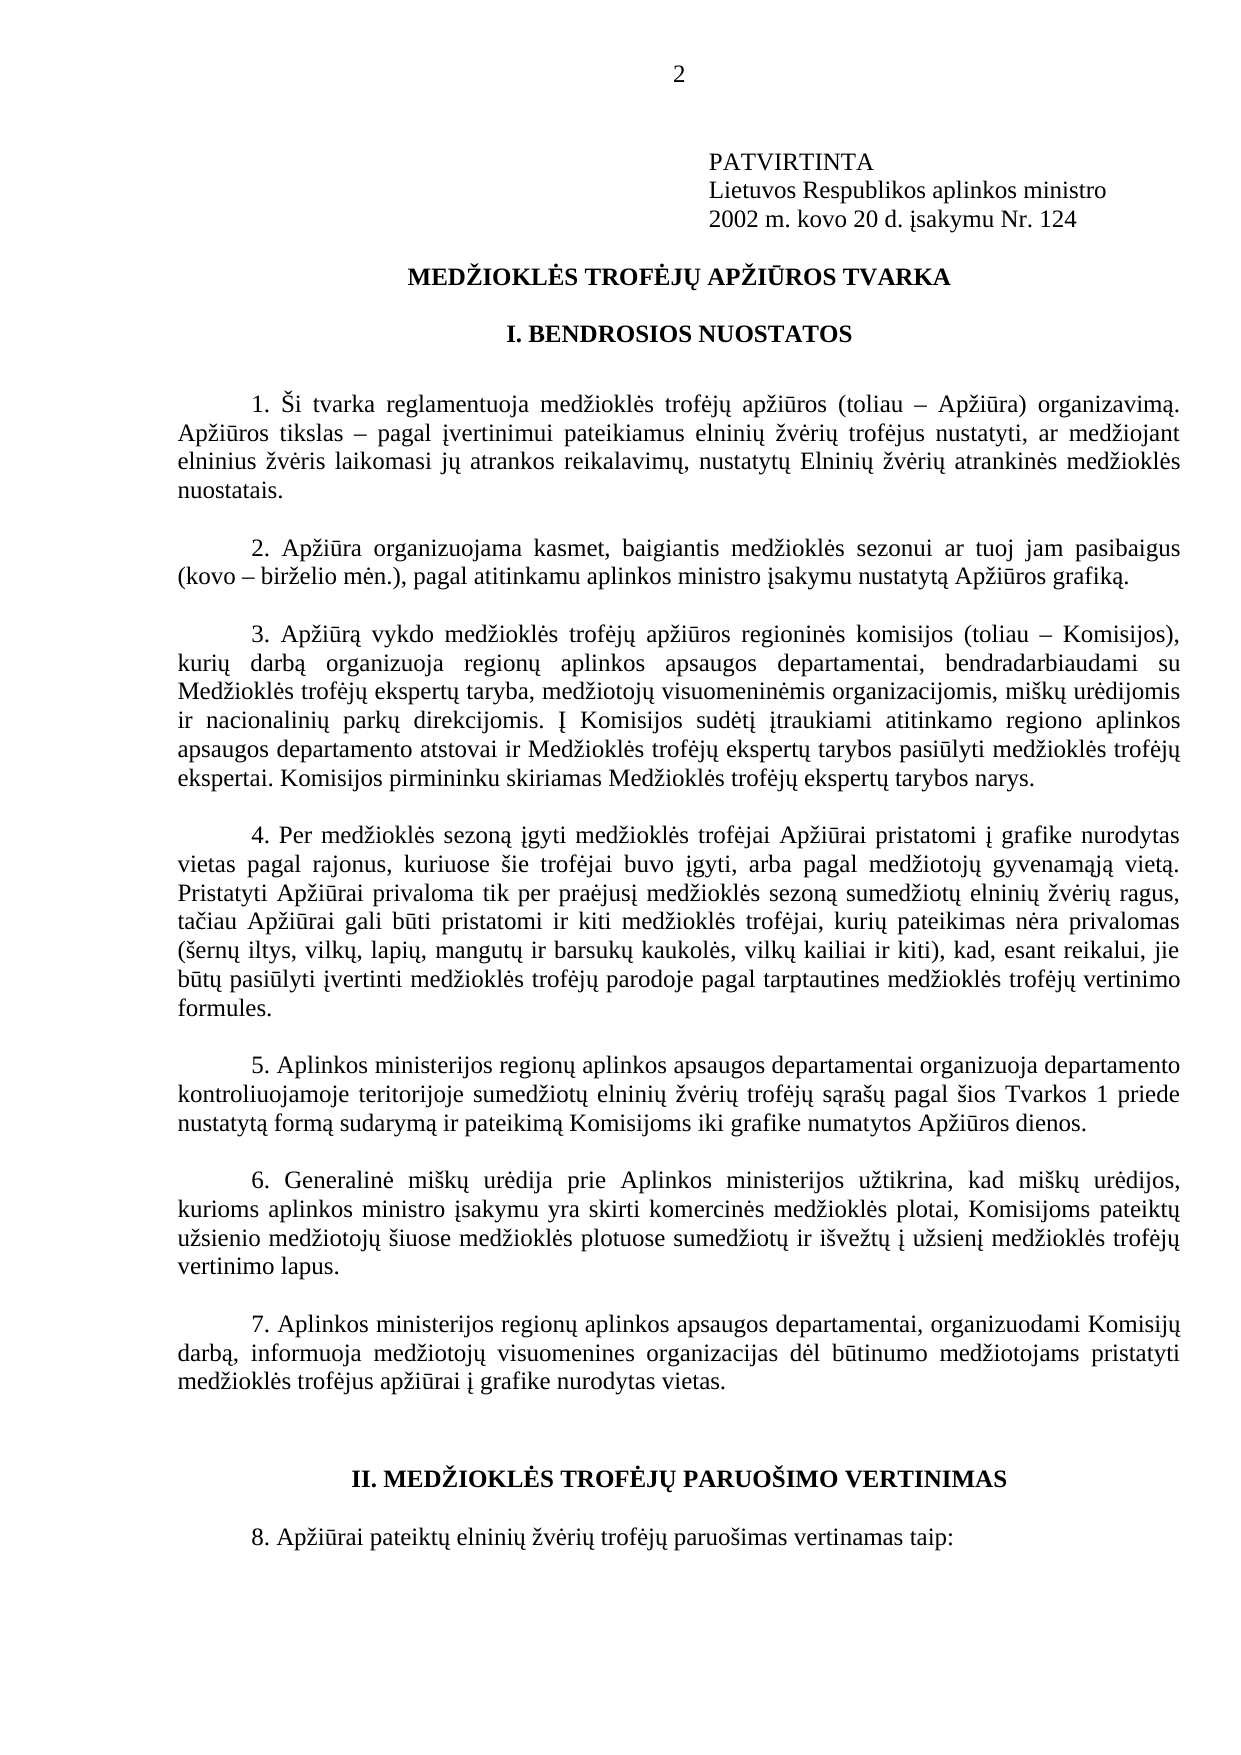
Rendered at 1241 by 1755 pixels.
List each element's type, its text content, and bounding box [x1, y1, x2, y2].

text Medžioklės trofėjų apžiūros tvarka [177, 262, 1181, 291]
text 6. Generalinė miškų urėdija prie Aplinkos ministerijos užtikrina, kad miškų urėdijos, kurioms aplinkos ministro įsakymu yra skirti komercinės medžioklės plotai, Komisijoms pateiktų užsienio medžiotojų šiuose medžioklės plotuose sumedžiotų ir išvežtų į užsienį medžioklės trofėjų vertinimo lapus. [177, 1165, 1181, 1280]
text 3. Apžiūrą vykdo medžioklės trofėjų apžiūros regioninės komisijos (toliau – Komisijos), kurių darbą organizuoja regionų aplinkos apsaugos departamentai, bendradarbiaudami su Medžioklės trofėjų ekspertų taryba, medžiotojų visuomeninėmis organizacijomis, miškų urėdijomis ir nacionalinių parkų direkcijomis. Į Komisijos sudėtį įtraukiami atitinkamo regiono aplinkos apsaugos departamento atstovai ir Medžioklės trofėjų ekspertų tarybos pasiūlyti medžioklės trofėjų ekspertai. Komisijos pirmininku skiriamas Medžioklės trofėjų ekspertų tarybos narys. [177, 619, 1181, 791]
text 4. Per medžioklės sezoną įgyti medžioklės trofėjai Apžiūrai pristatomi į grafike nurodytas vietas pagal rajonus, kuriuose šie trofėjai buvo įgyti, arba pagal medžiotojų gyvenamąją vietą. Pristatyti Apžiūrai privaloma tik per praėjusį medžioklės sezoną sumedžiotų elninių žvėrių ragus, tačiau Apžiūrai gali būti pristatomi ir kiti medžioklės trofėjai, kurių pateikimas nėra privalomas (šernų iltys, vilkų, lapių, mangutų ir barsukų kaukolės, vilkų kailiai ir kiti), kad, esant reikalui, jie būtų pasiūlyti įvertinti medžioklės trofėjų parodoje pagal tarptautines medžioklės trofėjų vertinimo formules. [177, 820, 1181, 1021]
text I. Bendrosios nuostatos [177, 319, 1181, 348]
text 8. Apžiūrai pateiktų elninių žvėrių trofėjų paruošimas vertinamas taip: [177, 1522, 1181, 1551]
text 5. Aplinkos ministerijos regionų aplinkos apsaugos departamentai organizuoja departamento kontroliuojamoje teritorijoje sumedžiotų elninių žvėrių trofėjų sąrašų pagal šios Tvarkos 1 priede nustatytą formą sudarymą ir pateikimą Komisijoms iki grafike numatytos Apžiūros dienos. [177, 1050, 1181, 1136]
text 7. Aplinkos ministerijos regionų aplinkos apsaugos departamentai, organizuodami Komisijų darbą, informuoja medžiotojų visuomenines organizacijas dėl būtinumo medžiotojams pristatyti medžioklės trofėjus apžiūrai į grafike nurodytas vietas. [177, 1309, 1181, 1395]
text 2. Apžiūra organizuojama kasmet, baigiantis medžioklės sezonui ar tuoj jam pasibaigus (kovo – birželio mėn.), pagal atitinkamu aplinkos ministro įsakymu nustatytą Apžiūros grafiką. [177, 533, 1181, 590]
text 1. Ši tvarka reglamentuoja medžioklės trofėjų apžiūros (toliau – Apžiūra) organizavimą. Apžiūros tikslas – pagal įvertinimui pateikiamus elninių žvėrių trofėjus nustatyti, ar medžiojant elninius žvėris laikomasi jų atrankos reikalavimų, nustatytų Elninių žvėrių atrankinės medžioklės nuostatais. [177, 389, 1181, 504]
text 2002 m. kovo 20 d. įsakymu Nr. 124 [177, 204, 1181, 233]
text PATVIRTINTA [177, 147, 1181, 176]
text Lietuvos Respublikos aplinkos ministro [177, 176, 1181, 204]
text II. Medžioklės trofėjų paruošimo vertinimas [177, 1464, 1181, 1493]
